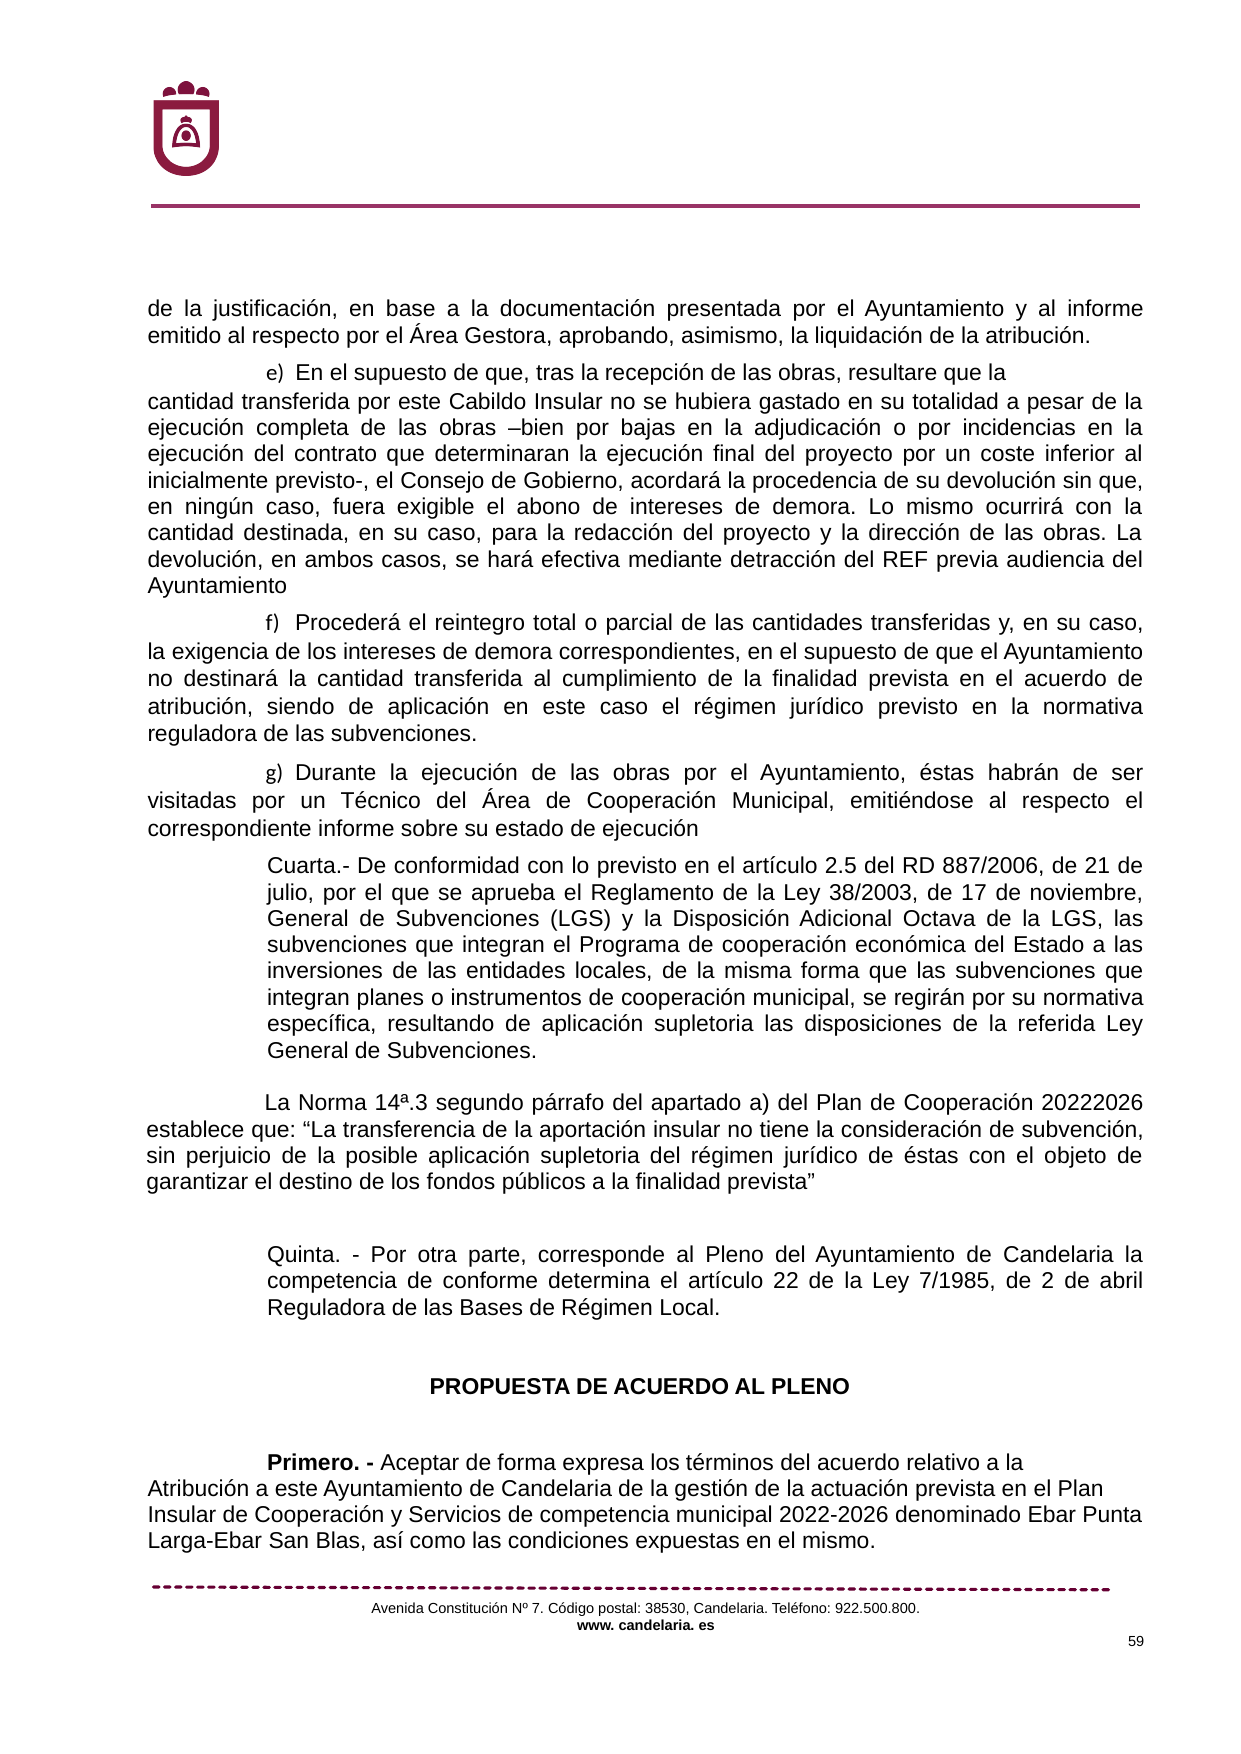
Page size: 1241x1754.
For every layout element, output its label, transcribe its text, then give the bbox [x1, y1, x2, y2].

text Quinta. - Por otra parte, corresponde al Pleno del Ayuntamiento de Candelaria la competencia de conforme determina el artículo 22 de la Ley 7/1985, de 2 de abril Reguladora de las Bases de Régimen Local. [267, 1241, 1144, 1320]
text Primero. - Aceptar de forma expresa los términos del acuerdo relativo a la [267, 1448, 1144, 1475]
text de la justificación, en base a la documentación presentada por el Ayuntamiento y al informe emitido al respecto por el Área Gestora, aprobando, asimismo, la liquidación de la atribución. [147, 295, 1144, 348]
text La Norma 14ª.3 segundo párrafo del apartado a) del Plan de Cooperación 20222026 establece que: “La transferencia de la aportación insular no tiene la consideración de subvención, sin perjuicio de la posible aplicación supletoria del régimen jurídico de éstas con el objeto de garantizar el destino de los fondos públicos a la finalidad prevista” [146, 1089, 1144, 1195]
text Atribución a este Ayuntamiento de Candelaria de la gestión de la actuación prevista en el Plan Insular de Cooperación y Servicios de competencia municipal 2022-2026 denominado Ebar Punta Larga-Ebar San Blas, así como las condiciones expuestas en el mismo. [147, 1475, 1144, 1554]
list En el supuesto de que, tras la recepción de las obras, resultare que la [148, 358, 1144, 386]
text PROPUESTA DE ACUERDO AL PLENO [385, 1373, 1144, 1399]
list Procederá el reintegro total o parcial de las cantidades transferidas y, en su caso, la exigencia de los intereses de demora correspondientes, en el supuesto de que el Ayuntamiento no destinará la cantidad transferida al cumplimiento de la finalidad prevista en el acuerdo de atribución, siendo de aplicación en este caso el régimen jurídico previsto en la normativa reguladora de las subvenciones. [147, 608, 1144, 747]
list Durante la ejecución de las obras por el Ayuntamiento, éstas habrán de ser visitadas por un Técnico del Área de Cooperación Municipal, emitiéndose al respecto el correspondiente informe sobre su estado de ejecución [147, 758, 1144, 841]
text Cuarta.- De conformidad con lo previsto en el artículo 2.5 del RD 887/2006, de 21 de julio, por el que se aprueba el Reglamento de la Ley 38/2003, de 17 de noviembre, General de Subvenciones (LGS) y la Disposición Adicional Octava de la LGS, las subvenciones que integran el Programa de cooperación económica del Estado a las inversiones de las entidades locales, de la misma forma que las subvenciones que integran planes o instrumentos de cooperación municipal, se regirán por su normativa específica, resultando de aplicación supletoria las disposiciones de la referida Ley General de Subvenciones. [267, 852, 1144, 1063]
text cantidad transferida por este Cabildo Insular no se hubiera gastado en su totalidad a pesar de la ejecución completa de las obras –bien por bajas en la adjudicación o por incidencias en la ejecución del contrato que determinaran la ejecución final del proyecto por un coste inferior al inicialmente previsto-, el Consejo de Gobierno, acordará la procedencia de su devolución sin que, en ningún caso, fuera exigible el abono de intereses de demora. Lo mismo ocurrirá con la cantidad destinada, en su caso, para la redacción del proyecto y la dirección de las obras. La devolución, en ambos casos, se hará efectiva mediante detracción del REF previa audiencia del Ayuntamiento [147, 388, 1144, 598]
